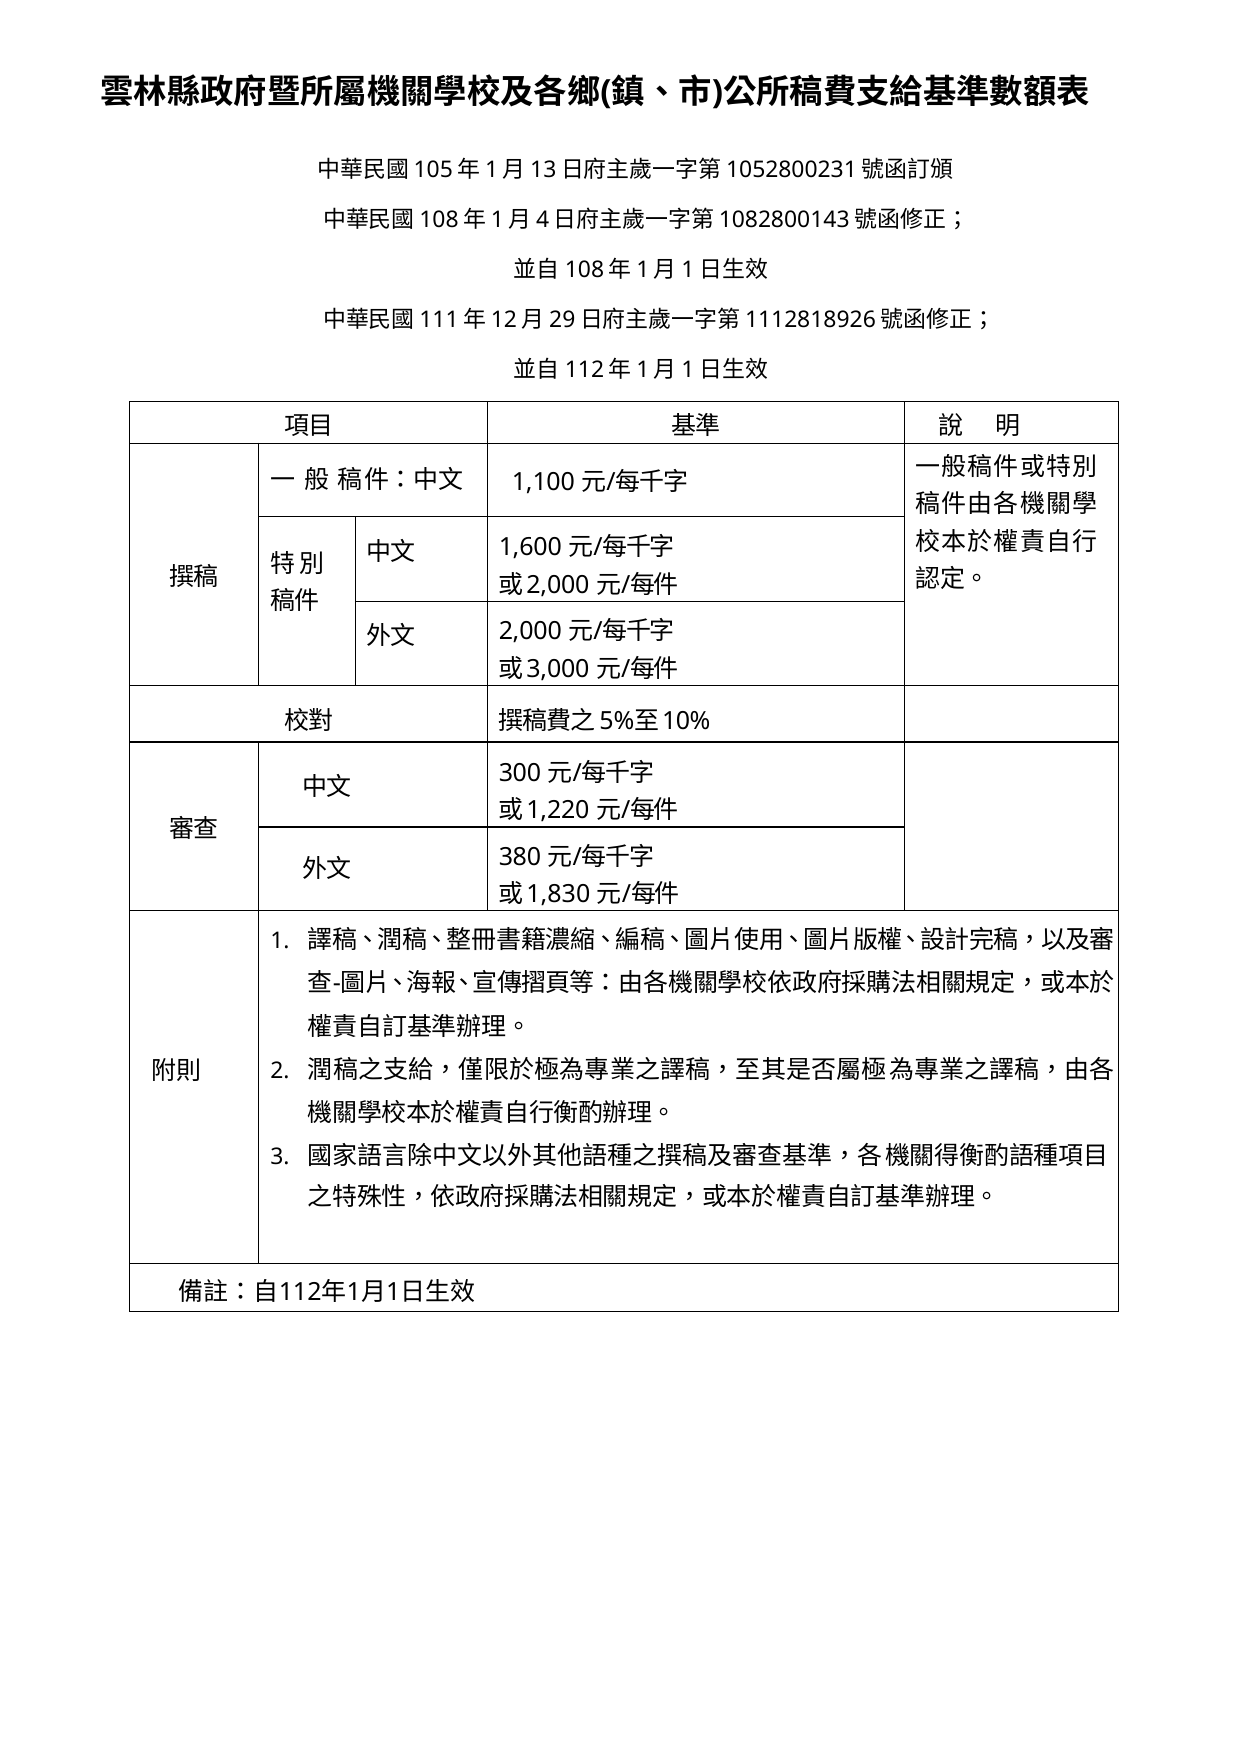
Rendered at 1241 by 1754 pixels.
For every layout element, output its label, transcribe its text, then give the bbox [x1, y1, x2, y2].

table_cell 審查 [130, 743, 258, 910]
table_cell 撰稿費之 5%至 10% [488, 686, 904, 741]
table_cell 2,000 元/每千字 或 3,000 元/每件 [488, 602, 904, 685]
table_cell [905, 743, 1118, 910]
table_cell 譯稿、潤稿、整冊書籍濃縮、編稿、圖片使用、圖片版權、設計完稿，以及審查-圖片、海報、宣傳摺頁等：由各機關學校依政府採購法相關規定，或本於權責自訂基準辦理。 潤稿之支給，僅限於極為專業之譯稿，至其是否屬極為專業之譯稿，由各機關學校本於權責自行衡酌辦理。 國家語言除中文以外其他語種之撰稿及審查基準，各機關得衡酌語種項目之特殊性，依政府採購法相關規定，或本於權責自訂基準辦理。 [259, 911, 1118, 1263]
table_cell 中文 [259, 743, 487, 826]
table_cell 一般稿件或特別稿件由各機關學校本於權責自行認定。 [905, 444, 1118, 685]
text 並自 112年1月1日生效 [67, 351, 1219, 384]
table_cell 380 元/每千字 或 1,830 元/每件 [488, 828, 904, 910]
table_cell 1,100 元/每千字 [488, 444, 904, 516]
table_cell 1,600 元/每千字 或 2,000 元/每件 [488, 517, 904, 601]
table_cell 300 元/每千字 或 1,220 元/每件 [488, 743, 904, 826]
table_cell 附則 [130, 911, 258, 1263]
table_cell 備註：自112年1月1日生效 [130, 1264, 1118, 1311]
text 中華民國108年1月4日府主歲一字第1082800143號函修正； [67, 201, 1219, 234]
text 中華民國105年1月13日府主歲一字第1052800231號函訂頒 [67, 151, 1219, 184]
table_cell 校對 [130, 686, 487, 741]
table_cell 撰稿 [130, 444, 258, 685]
table_header 項目 [130, 402, 487, 443]
table_cell 外文 [356, 602, 487, 685]
text 中華民國111年12月29日府主歲一字第1112818926號函修正； [67, 301, 1219, 334]
table_cell [905, 686, 1118, 741]
text 並自 108年1月1日生效 [67, 251, 1219, 284]
table_cell 外文 [259, 828, 487, 910]
table_cell 特別稿件 [259, 517, 355, 685]
table_header 基準 [488, 402, 904, 443]
table_cell 中文 [356, 517, 487, 601]
text 雲林縣政府暨所屬機關學校及各鄉(鎮、市)公所稿費支給基準數額表 [67, 52, 1219, 127]
table_header 說 明 [905, 402, 1118, 443]
table_cell 一 般 稿件：中文 [259, 444, 487, 516]
